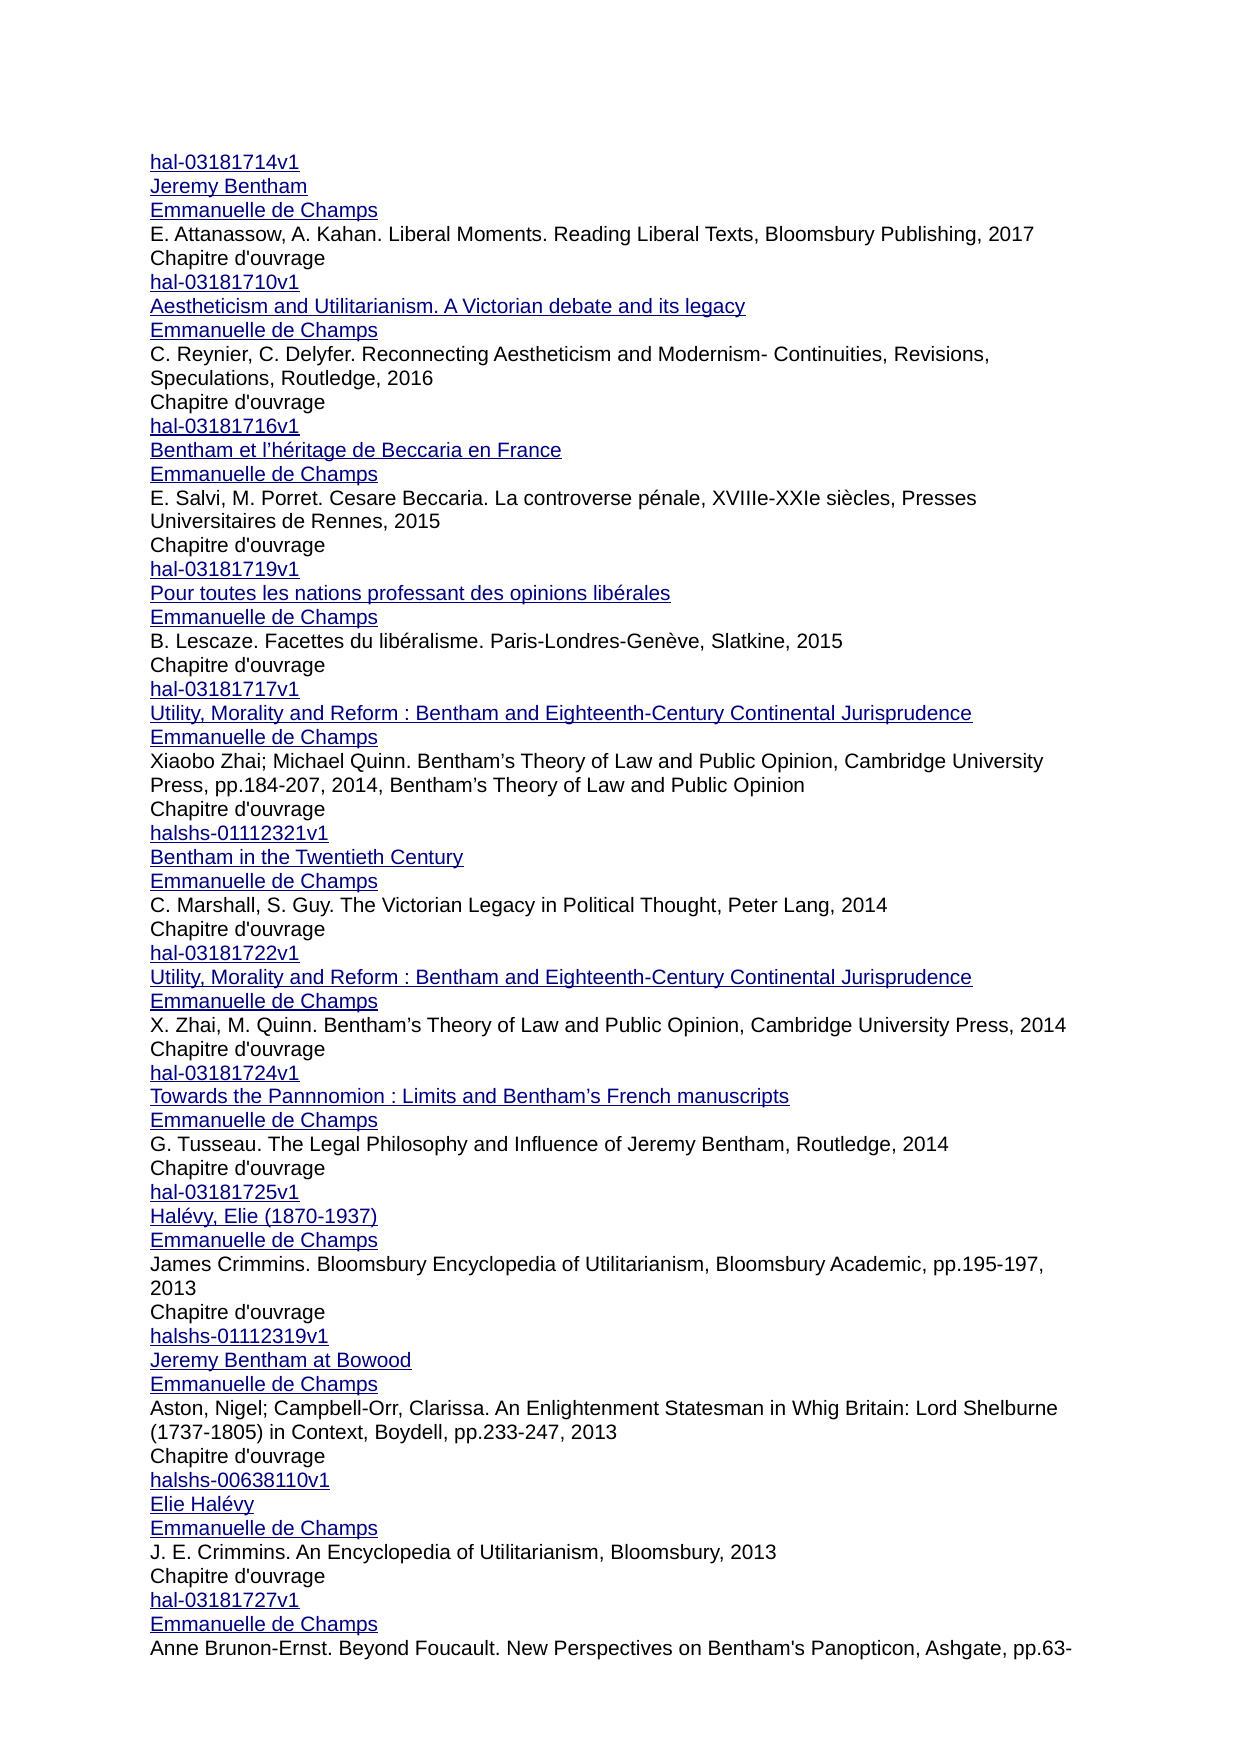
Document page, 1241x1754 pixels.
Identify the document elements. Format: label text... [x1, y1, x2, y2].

table_cell Bentham in the Twentieth Century Emmanuelle de Champs C. Marshall, S. Guy. The Victorian Legacy in Political Thought, Peter Lang, 2014 Chapitre d'ouvrage hal-03181722v1 [150, 845, 1090, 964]
table_cell Elie Halévy Emmanuelle de Champs J. E. Crimmins. An Encyclopedia of Utilitarianism, Bloomsbury, 2013 Chapitre d'ouvrage hal-03181727v1 [150, 1492, 1090, 1611]
table_cell Jeremy Bentham at Bowood Emmanuelle de Champs Aston, Nigel; Campbell-Orr, Clarissa. An Enlightenment Statesman in Whig Britain: Lord Shelburne (1737-1805) in Context, Boydell, pp.233-247, 2013 Chapitre d'ouvrage halshs-00638110v1 [150, 1348, 1090, 1492]
table_cell Towards the Pannnomion : Limits and Bentham’s French manuscripts Emmanuelle de Champs G. Tusseau. The Legal Philosophy and Influence of Jeremy Bentham, Routledge, 2014 Chapitre d'ouvrage hal-03181725v1 [150, 1084, 1090, 1204]
table_cell Halévy, Elie (1870-1937) Emmanuelle de Champs James Crimmins. Bloomsbury Encyclopedia of Utilitarianism, Bloomsbury Academic, pp.195-197, 2013 Chapitre d'ouvrage halshs-01112319v1 [150, 1204, 1090, 1348]
table_cell Utility, Morality and Reform : Bentham and Eighteenth-Century Continental Jurisprudence Emmanuelle de Champs X. Zhai, M. Quinn. Bentham’s Theory of Law and Public Opinion, Cambridge University Press, 2014 Chapitre d'ouvrage hal-03181724v1 [150, 965, 1090, 1084]
table_cell Aestheticism and Utilitarianism. A Victorian debate and its legacy Emmanuelle de Champs C. Reynier, C. Delyfer. Reconnecting Aestheticism and Modernism- Continuities, Revisions, Speculations, Routledge, 2016 Chapitre d'ouvrage hal-03181716v1 [150, 294, 1090, 437]
table_cell Bentham et l’héritage de Beccaria en France Emmanuelle de Champs E. Salvi, M. Porret. Cesare Beccaria. La controverse pénale, XVIIIe-XXIe siècles, Presses Universitaires de Rennes, 2015 Chapitre d'ouvrage hal-03181719v1 [150, 438, 1090, 581]
table_cell Jeremy Bentham Emmanuelle de Champs E. Attanassow, A. Kahan. Liberal Moments. Reading Liberal Texts, Bloomsbury Publishing, 2017 Chapitre d'ouvrage hal-03181710v1 [150, 174, 1090, 294]
table_cell Pour toutes les nations professant des opinions libérales Emmanuelle de Champs B. Lescaze. Facettes du libéralisme. Paris-Londres-Genève, Slatkine, 2015 Chapitre d'ouvrage hal-03181717v1 [150, 581, 1090, 701]
table_cell Utility, Morality and Reform : Bentham and Eighteenth-Century Continental Jurisprudence Emmanuelle de Champs Xiaobo Zhai; Michael Quinn. Bentham’s Theory of Law and Public Opinion, Cambridge University Press, pp.184-207, 2014, Bentham’s Theory of Law and Public Opinion Chapitre d'ouvrage halshs-01112321v1 [150, 701, 1090, 845]
table_cell hal-03181714v1 [150, 150, 1090, 174]
table_cell From 'Utopia' to 'Programme': Building a Panopticon in Geneva Emmanuelle de Champs Anne Brunon-Ernst. Beyond Foucault. New Perspectives on Bentham's Panopticon, Ashgate, pp.63-78, 2012 Chapitre d'ouvrage halshs-00677310v1 [150, 1611, 1090, 1659]
